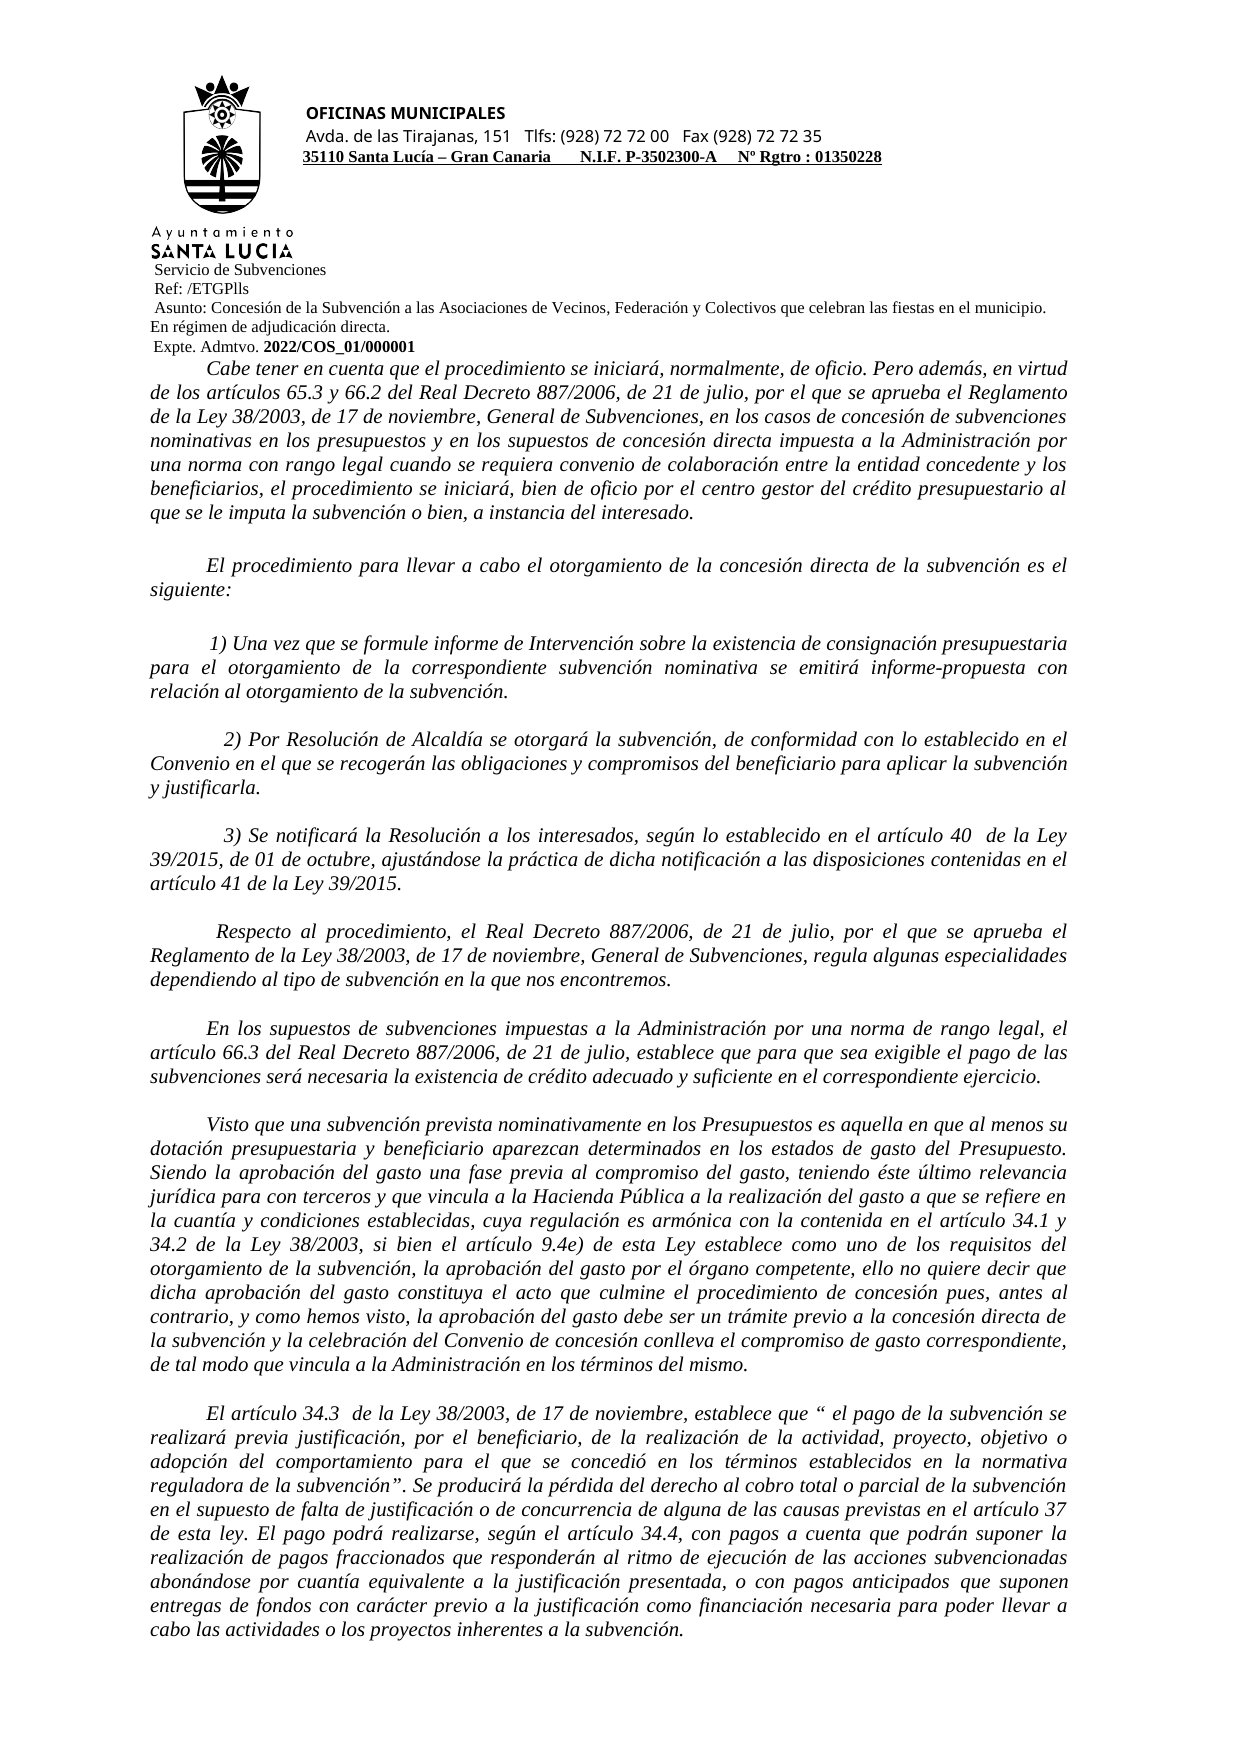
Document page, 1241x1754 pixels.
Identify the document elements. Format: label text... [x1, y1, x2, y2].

text En los supuestos de subvenciones impuestas a la Administración por una norma de rango legal, el artículo 66.3 del Real Decreto 887/2006, de 21 de julio, establece que para que sea exigible el pago de las subvenciones será necesaria la existencia de crédito adecuado y suficiente en el correspondiente ejercicio. [150, 1016, 1069, 1088]
text 1) Una vez que se formule informe de Intervención sobre la existencia de consignación presupuestaria para el otorgamiento de la correspondiente subvención nominativa se emitirá informe-propuesta con relación al otorgamiento de la subvención. [150, 631, 1069, 703]
text Cabe tener en cuenta que el procedimiento se iniciará, normalmente, de oficio. Pero además, en virtud de los artículos 65.3 y 66.2 del Real Decreto 887/2006, de 21 de julio, por el que se aprueba el Reglamento de la Ley 38/2003, de 17 de noviembre, General de Subvenciones, en los casos de concesión de subvenciones nominativas en los presupuestos y en los supuestos de concesión directa impuesta a la Administración por una norma con rango legal cuando se requiera convenio de colaboración entre la entidad concedente y los beneficiarios, el procedimiento se iniciará, bien de oficio por el centro gestor del crédito presupuestario al que se le imputa la subvención o bien, a instancia del interesado. [150, 356, 1069, 524]
text 2) Por Resolución de Alcaldía se otorgará la subvención, de conformidad con lo establecido en el Convenio en el que se recogerán las obligaciones y compromisos del beneficiario para aplicar la subvención y justificarla. [150, 727, 1069, 799]
text 3) Se notificará la Resolución a los interesados, según lo establecido en el artículo 40 de la Ley 39/2015, de 01 de octubre, ajustándose la práctica de dicha notificación a las disposiciones contenidas en el artículo 41 de la Ley 39/2015. [150, 823, 1069, 895]
text Visto que una subvención prevista nominativamente en los Presupuestos es aquella en que al menos su dotación presupuestaria y beneficiario aparezcan determinados en los estados de gasto del Presupuesto. Siendo la aprobación del gasto una fase previa al compromiso del gasto, teniendo éste último relevancia jurídica para con terceros y que vincula a la Hacienda Pública a la realización del gasto a que se refiere en la cuantía y condiciones establecidas, cuya regulación es armónica con la contenida en el artículo 34.1 y 34.2 de la Ley 38/2003, si bien el artículo 9.4e) de esta Ley establece como uno de los requisitos del otorgamiento de la subvención, la aprobación del gasto por el órgano competente, ello no quiere decir que dicha aprobación del gasto constituya el acto que culmine el procedimiento de concesión pues, antes al contrario, y como hemos visto, la aprobación del gasto debe ser un trámite previo a la concesión directa de la subvención y la celebración del Convenio de concesión conlleva el compromiso de gasto correspondiente, de tal modo que vincula a la Administración en los términos del mismo. [150, 1112, 1069, 1376]
text El procedimiento para llevar a cabo el otorgamiento de la concesión directa de la subvención es el siguiente: [150, 553, 1069, 601]
text El artículo 34.3 de la Ley 38/2003, de 17 de noviembre, establece que “ el pago de la subvención se realizará previa justificación, por el beneficiario, de la realización de la actividad, proyecto, objetivo o adopción del comportamiento para el que se concedió en los términos establecidos en la normativa reguladora de la subvención”. Se producirá la pérdida del derecho al cobro total o parcial de la subvención en el supuesto de falta de justificación o de concurrencia de alguna de las causas previstas en el artículo 37 de esta ley. El pago podrá realizarse, según el artículo 34.4, con pagos a cuenta que podrán suponer la realización de pagos fraccionados que responderán al ritmo de ejecución de las acciones subvencionadas abonándose por cuantía equivalente a la justificación presentada, o con pagos anticipados que suponen entregas de fondos con carácter previo a la justificación como financiación necesaria para poder llevar a cabo las actividades o los proyectos inherentes a la subvención. [150, 1401, 1069, 1641]
text Respecto al procedimiento, el Real Decreto 887/2006, de 21 de julio, por el que se aprueba el Reglamento de la Ley 38/2003, de 17 de noviembre, General de Subvenciones, regula algunas especialidades dependiendo al tipo de subvención en la que nos encontremos. [150, 919, 1069, 991]
